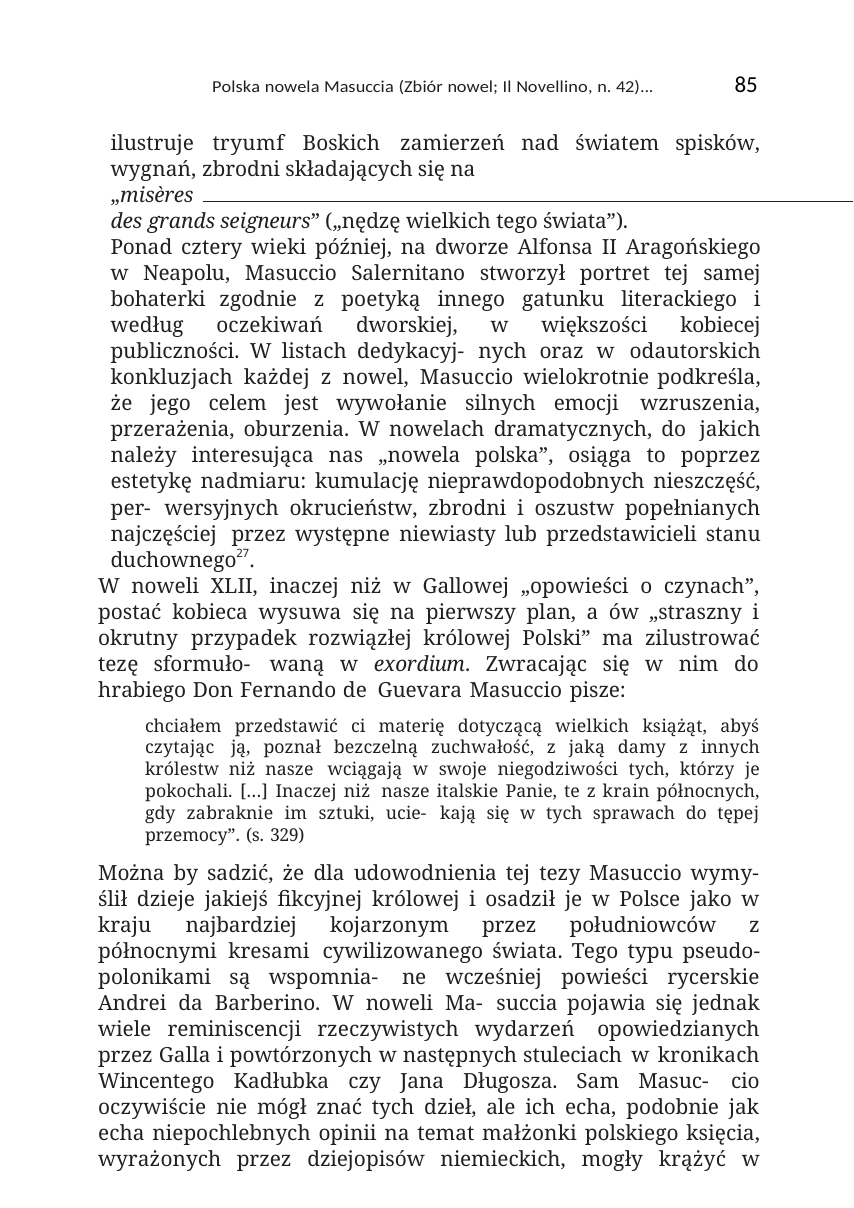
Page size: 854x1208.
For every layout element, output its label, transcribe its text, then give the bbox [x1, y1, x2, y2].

text chciałem przedstawić ci materię dotyczącą wielkich książąt, abyś czytając ją, poznał bezczelną zuchwałość, z jaką damy z innych królestw niż nasze wciągają w swoje niegodziwości tych, którzy je pokochali. […] Inaczej niż nasze italskie Panie, te z krain północnych, gdy zabraknie im sztuki, ucie- kają się w tych sprawach do tępej przemocy”. (s. 329) [145, 714, 759, 846]
text Można by sadzić, że dla udowodnienia tej tezy Masuccio wymy- ślił dzieje jakiejś fikcyjnej królowej i osadził je w Polsce jako w kraju najbardziej kojarzonym przez południowców z północnymi kresami cywilizowanego świata. Tego typu pseudo-polonikami są wspomnia- ne wcześniej powieści rycerskie Andrei da Barberino. W noweli Ma- succia pojawia się jednak wiele reminiscencji rzeczywistych wydarzeń opowiedzianych przez Galla i powtórzonych w następnych stuleciach w kronikach Wincentego Kadłubka czy Jana Długosza. Sam Masuc- cio oczywiście nie mógł znać tych dzieł, ale ich echa, podobnie jak echa niepochlebnych opinii na temat małżonki polskiego księcia, wyrażonych przez dziejopisów niemieckich, mogły krążyć w [98, 859, 759, 1172]
text Ponad cztery wieki później, na dworze Alfonsa II Aragońskiego w Neapolu, Masuccio Salernitano stworzył portret tej samej bohaterki zgodnie z poetyką innego gatunku literackiego i według oczekiwań dworskiej, w większości kobiecej publiczności. W listach dedykacyj- nych oraz w odautorskich konkluzjach każdej z nowel, Masuccio wielokrotnie podkreśla, że jego celem jest wywołanie silnych emocji wzruszenia, przerażenia, oburzenia. W nowelach dramatycznych, do jakich należy interesująca nas „nowela polska”, osiąga to poprzez estetykę nadmiaru: kumulację nieprawdopodobnych nieszczęść, per- wersyjnych okrucieństw, zbrodni i oszustw popełnianych najczęściej przez występne niewiasty lub przedstawicieli stanu duchownego27. [110, 234, 761, 572]
text W noweli XLII, inaczej niż w Gallowej „opowieści o czynach”, postać kobieca wysuwa się na pierwszy plan, a ów „straszny i okrutny przypadek rozwiązłej królowej Polski” ma zilustrować tezę sformuło- waną w exordium. Zwracając się w nim do hrabiego Don Fernando de Guevara Masuccio pisze: [98, 572, 759, 702]
text ilustruje tryumf Boskich zamierzeń nad światem spisków, wygnań, zbrodni składających się na [110, 129, 761, 182]
text „misères des grands seigneurs” („nędzę wielkich tego świata”). [110, 182, 772, 234]
